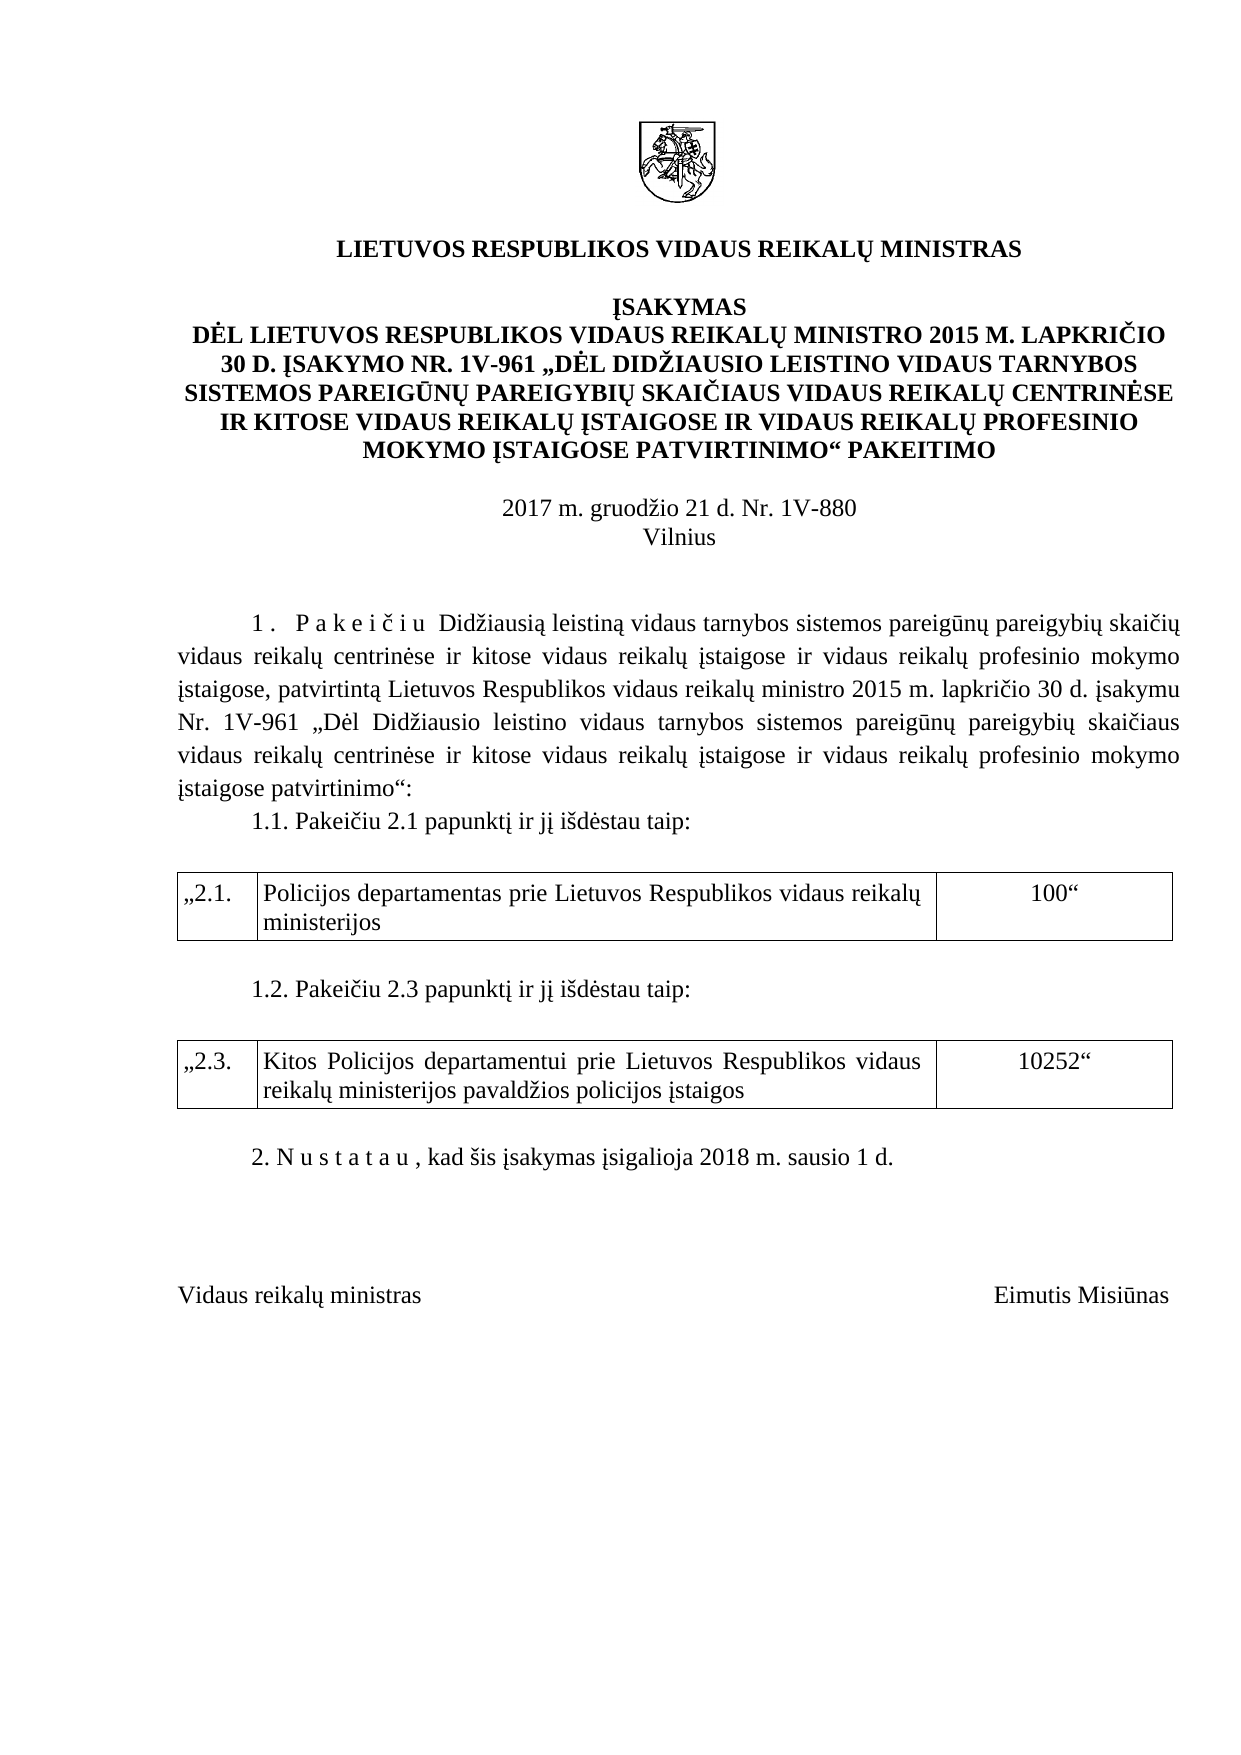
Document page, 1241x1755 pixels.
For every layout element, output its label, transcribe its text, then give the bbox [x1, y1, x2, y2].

text Vidaus reikalų ministras Eimutis Misiūnas [177, 1275, 1181, 1309]
table_header „2.1. [178, 873, 257, 940]
table_header Policijos departamentas prie Lietuvos Respublikos vidaus reikalų ministerijos [258, 873, 936, 940]
text Vilnius [177, 522, 1181, 551]
text 2017 m. gruodžio 21 d. Nr. 1V-880 [177, 493, 1181, 522]
table_header „2.3. [178, 1041, 257, 1108]
text 1. Pakeičiu Didžiausią leistiną vidaus tarnybos sistemos pareigūnų pareigybių skaičių vidaus reikalų centrinėse ir kitose vidaus reikalų įstaigose ir vidaus reikalų profesinio mokymo įstaigose, patvirtintą Lietuvos Respublikos vidaus reikalų ministro 2015 m. lapkričio 30 d. įsakymu Nr. 1V-961 „Dėl Didžiausio leistino vidaus tarnybos sistemos pareigūnų pareigybių skaičiaus vidaus reikalų centrinėse ir kitose vidaus reikalų įstaigose ir vidaus reikalų profesinio mokymo įstaigose patvirtinimo“: [177, 608, 1181, 802]
text DĖL LIETUVOS RESPUBLIKOS VIDAUS REIKALŲ MINISTRO 2015 M. LAPKRIČIO 30 D. ĮSAKYMO NR. 1V-961 „DĖL Didžiausio leistino vidaus tarnybos sistemos pareigūnų pareigybių skaičiaus vidaus reikalų centrinėse ir kitose vidaus reikalų įstaigose ir vidaus reikalų profesinio mokymo įstaigose patvirtinimo“ PAKEITIMO [177, 321, 1181, 464]
text 1.1. Pakeičiu 2.1 papunktį ir jį išdėstau taip: [177, 806, 1181, 835]
table_header 10252“ [937, 1041, 1172, 1108]
text ĮSAKYMAS [177, 292, 1181, 321]
table_header Kitos Policijos departamentui prie Lietuvos Respublikos vidaus reikalų ministerijos pavaldžios policijos įstaigos [258, 1041, 936, 1108]
text LIETUVOS RESPUBLIKOS VIDAUS REIKALŲ MINISTRAS [177, 234, 1181, 263]
table_header 100“ [937, 873, 1172, 940]
text 2. Nustatau, kad šis įsakymas įsigalioja 2018 m. sausio 1 d. [177, 1142, 1181, 1171]
text 1.2. Pakeičiu 2.3 papunktį ir jį išdėstau taip: [177, 974, 1181, 1003]
